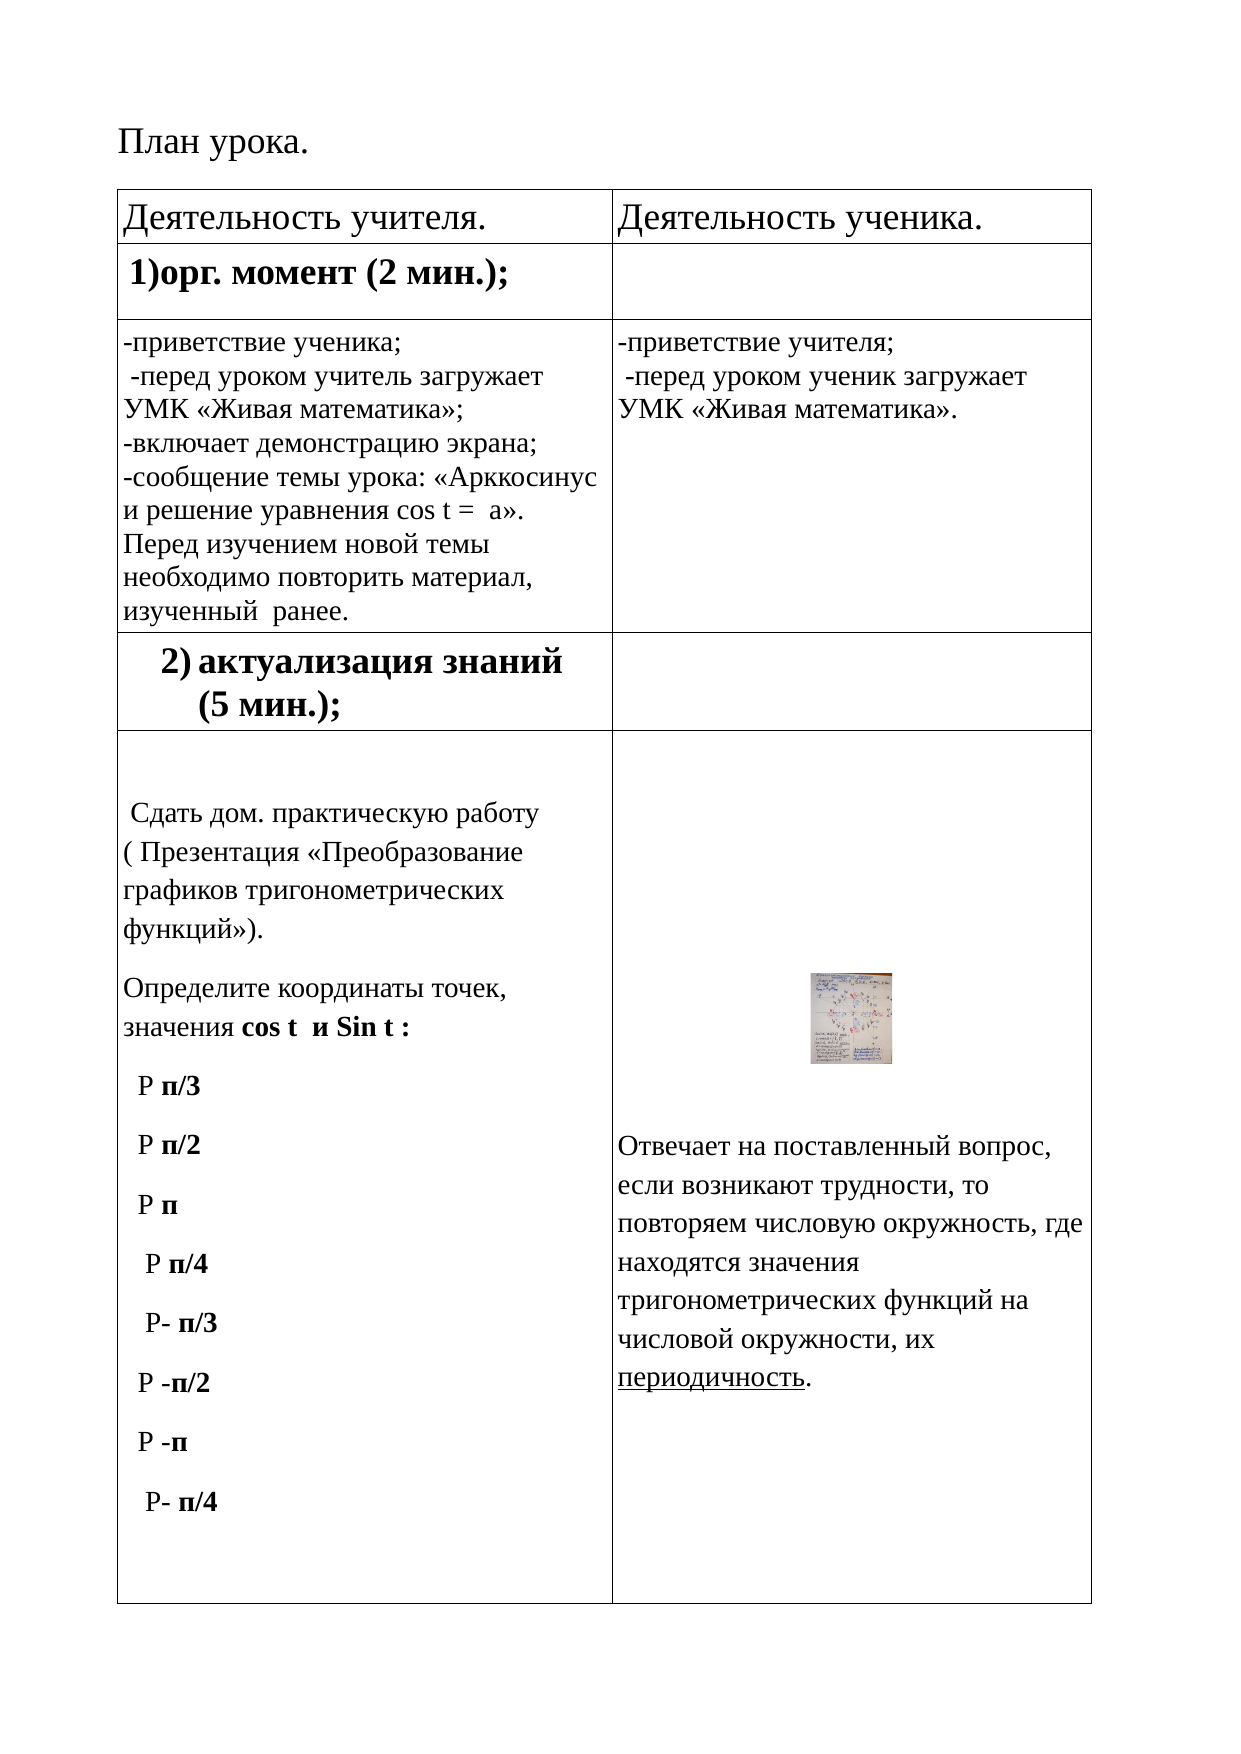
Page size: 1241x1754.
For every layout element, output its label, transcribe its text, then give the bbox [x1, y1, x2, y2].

table_cell 1)орг. момент (2 мин.); [118, 244, 612, 319]
table_cell [613, 244, 1091, 319]
table_cell -приветствие учителя; -перед уроком ученик загружает УМК «Живая математика». [613, 320, 1091, 632]
picture [810, 973, 893, 1064]
table_cell актуализация знаний (5 мин.); [118, 633, 612, 730]
table_cell Сдать дом. практическую работу ( Презентация «Преобразование графиков тригонометрических функций»). Определите координаты точек, значения cos t и Sin t : Р п/3 Р п/2 Р п Р п/4 Р- п/3 Р -п/2 Р -п Р- п/4 [118, 731, 612, 1603]
table_cell Отвечает на поставленный вопрос, если возникают трудности, то повторяем числовую окружность, где находятся значения тригонометрических функций на числовой окружности, их периодичность. [613, 731, 1091, 1603]
table_header Деятельность ученика. [613, 190, 1091, 243]
text План урока. [117, 118, 1152, 161]
table_cell -приветствие ученика; -перед уроком учитель загружает УМК «Живая математика»; -включает демонстрацию экрана; -сообщение темы урока: «Арккосинус и решение уравнения cos t = a». Перед изучением новой темы необходимо повторить материал, изученный ранее. [118, 320, 612, 632]
table_cell [613, 633, 1091, 730]
table_header Деятельность учителя. [118, 190, 612, 243]
